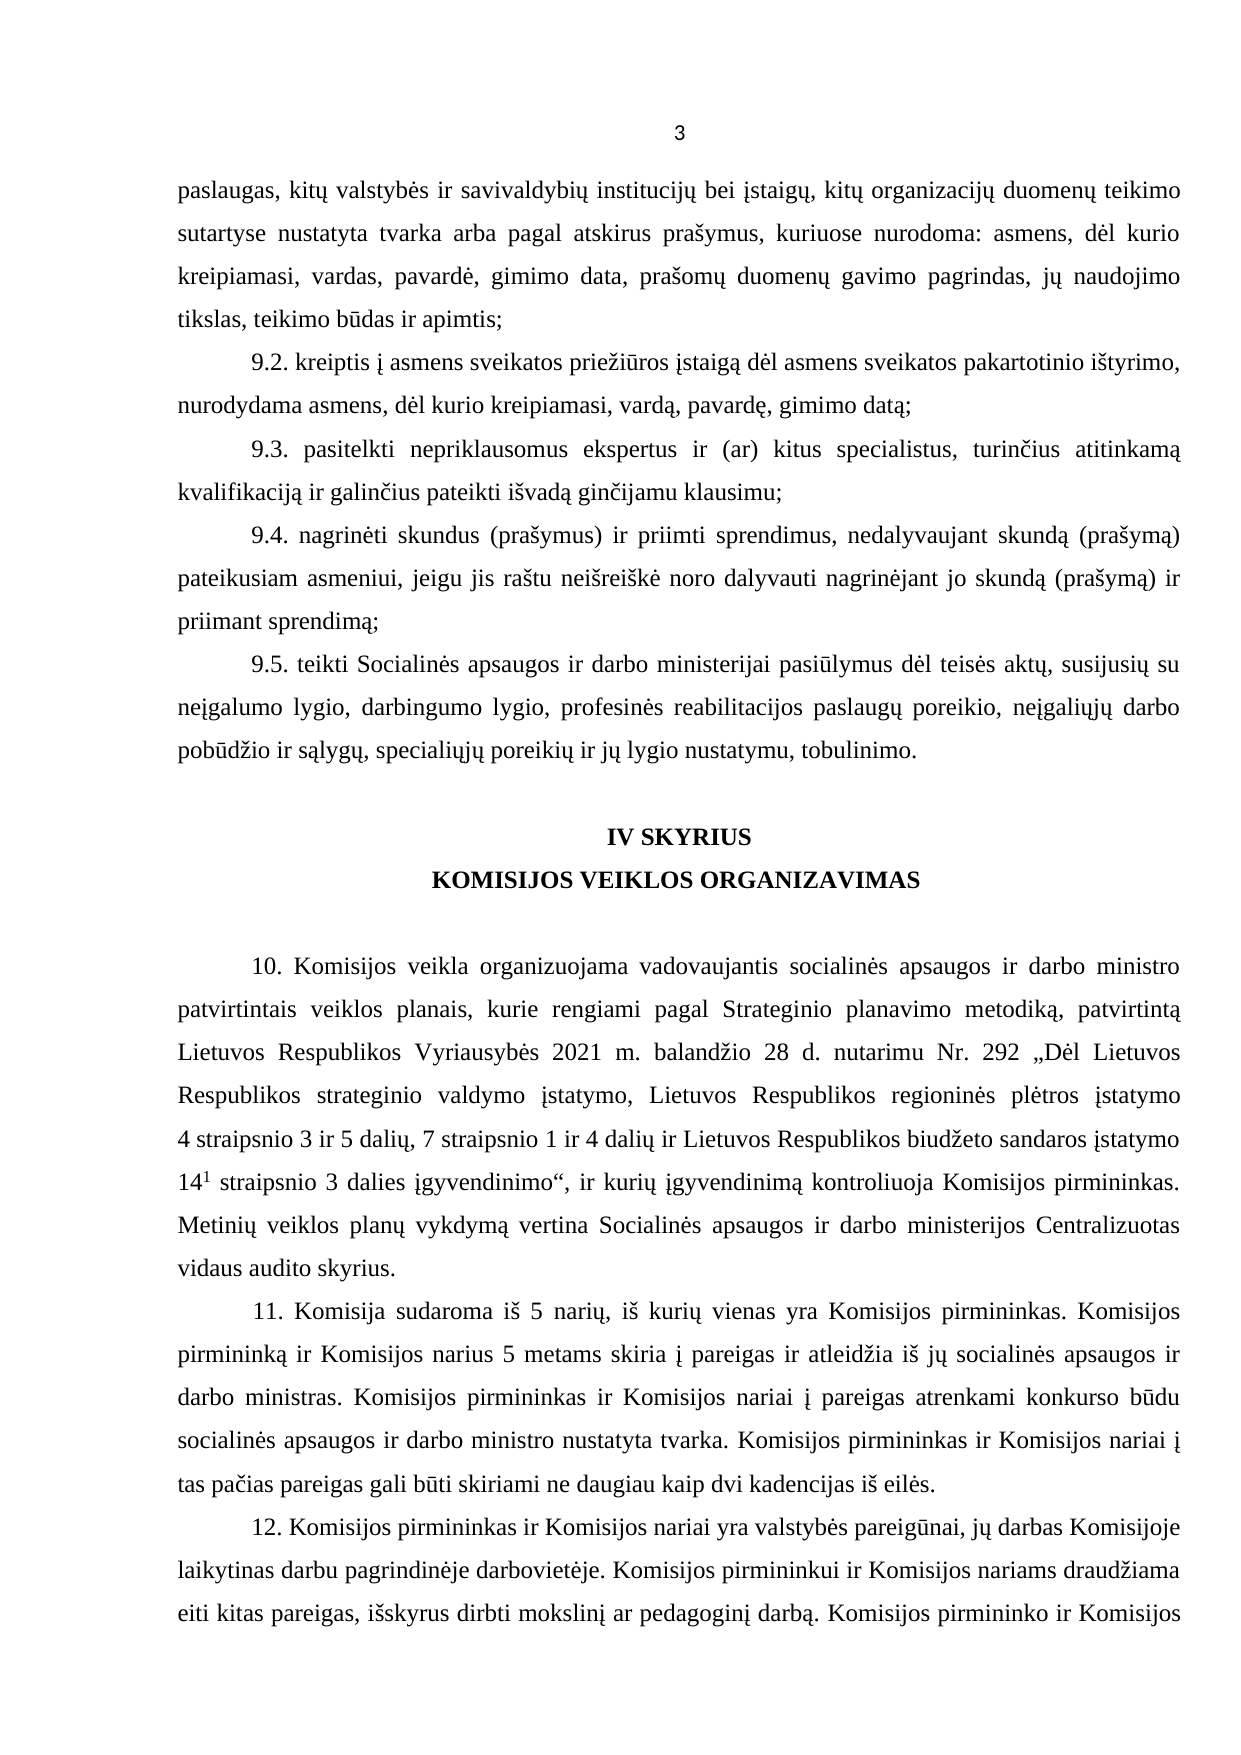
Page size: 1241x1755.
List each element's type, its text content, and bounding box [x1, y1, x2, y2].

text 9.4. nagrinėti skundus (prašymus) ir priimti sprendimus, nedalyvaujant skundą (prašymą) pateikusiam asmeniui, jeigu jis raštu neišreiškė noro dalyvauti nagrinėjant jo skundą (prašymą) ir priimant sprendimą; [177, 520, 1181, 635]
text 11. Komisija sudaroma iš 5 narių, iš kurių vienas yra Komisijos pirmininkas. Komisijos pirmininką ir Komisijos narius 5 metams skiria į pareigas ir atleidžia iš jų socialinės apsaugos ir darbo ministras. Komisijos pirmininkas ir Komisijos nariai į pareigas atrenkami konkurso būdu socialinės apsaugos ir darbo ministro nustatyta tvarka. Komisijos pirmininkas ir Komisijos nariai į tas pačias pareigas gali būti skiriami ne daugiau kaip dvi kadencijas iš eilės. [177, 1296, 1181, 1497]
text IV skyrius [177, 822, 1181, 851]
text 12. Komisijos pirmininkas ir Komisijos nariai yra valstybės pareigūnai, jų darbas Komisijoje laikytinas darbu pagrindinėje darbovietėje. Komisijos pirmininkui ir Komisijos nariams draudžiama eiti kitas pareigas, išskyrus dirbti mokslinį ar pedagoginį darbą. Komisijos pirmininko ir Komisijos [177, 1512, 1181, 1627]
text 9.2. kreiptis į asmens sveikatos priežiūros įstaigą dėl asmens sveikatos pakartotinio ištyrimo, nurodydama asmens, dėl kurio kreipiamasi, vardą, pavardę, gimimo datą; [177, 347, 1181, 419]
text 10. Komisijos veikla organizuojama vadovaujantis socialinės apsaugos ir darbo ministro patvirtintais veiklos planais, kurie rengiami pagal Strateginio planavimo metodiką, patvirtintą Lietuvos Respublikos Vyriausybės 2021 m. balandžio 28 d. nutarimu Nr. 292 „Dėl Lietuvos Respublikos strateginio valdymo įstatymo, Lietuvos Respublikos regioninės plėtros įstatymo 4 straipsnio 3 ir 5 dalių, 7 straipsnio 1 ir 4 dalių ir Lietuvos Respublikos biudžeto sandaros įstatymo 141 straipsnio 3 dalies įgyvendinimo“, ir kurių įgyvendinimą kontroliuoja Komisijos pirmininkas. Metinių veiklos planų vykdymą vertina Socialinės apsaugos ir darbo ministerijos Centralizuotas vidaus audito skyrius. [177, 951, 1181, 1282]
text 9.3. pasitelkti nepriklausomus ekspertus ir (ar) kitus specialistus, turinčius atitinkamą kvalifikaciją ir galinčius pateikti išvadą ginčijamu klausimu; [177, 434, 1181, 506]
text 9.5. teikti Socialinės apsaugos ir darbo ministerijai pasiūlymus dėl teisės aktų, susijusių su neįgalumo lygio, darbingumo lygio, profesinės reabilitacijos paslaugų poreikio, neįgaliųjų darbo pobūdžio ir sąlygų, specialiųjų poreikių ir jų lygio nustatymu, tobulinimo. [177, 649, 1181, 764]
text paslaugas, kitų valstybės ir savivaldybių institucijų bei įstaigų, kitų organizacijų duomenų teikimo sutartyse nustatyta tvarka arba pagal atskirus prašymus, kuriuose nurodoma: asmens, dėl kurio kreipiamasi, vardas, pavardė, gimimo data, prašomų duomenų gavimo pagrindas, jų naudojimo tikslas, teikimo būdas ir apimtis; [177, 175, 1181, 333]
text KOMISIJOS VEIKLOS ORGANIZAVIMAS [177, 865, 1181, 894]
